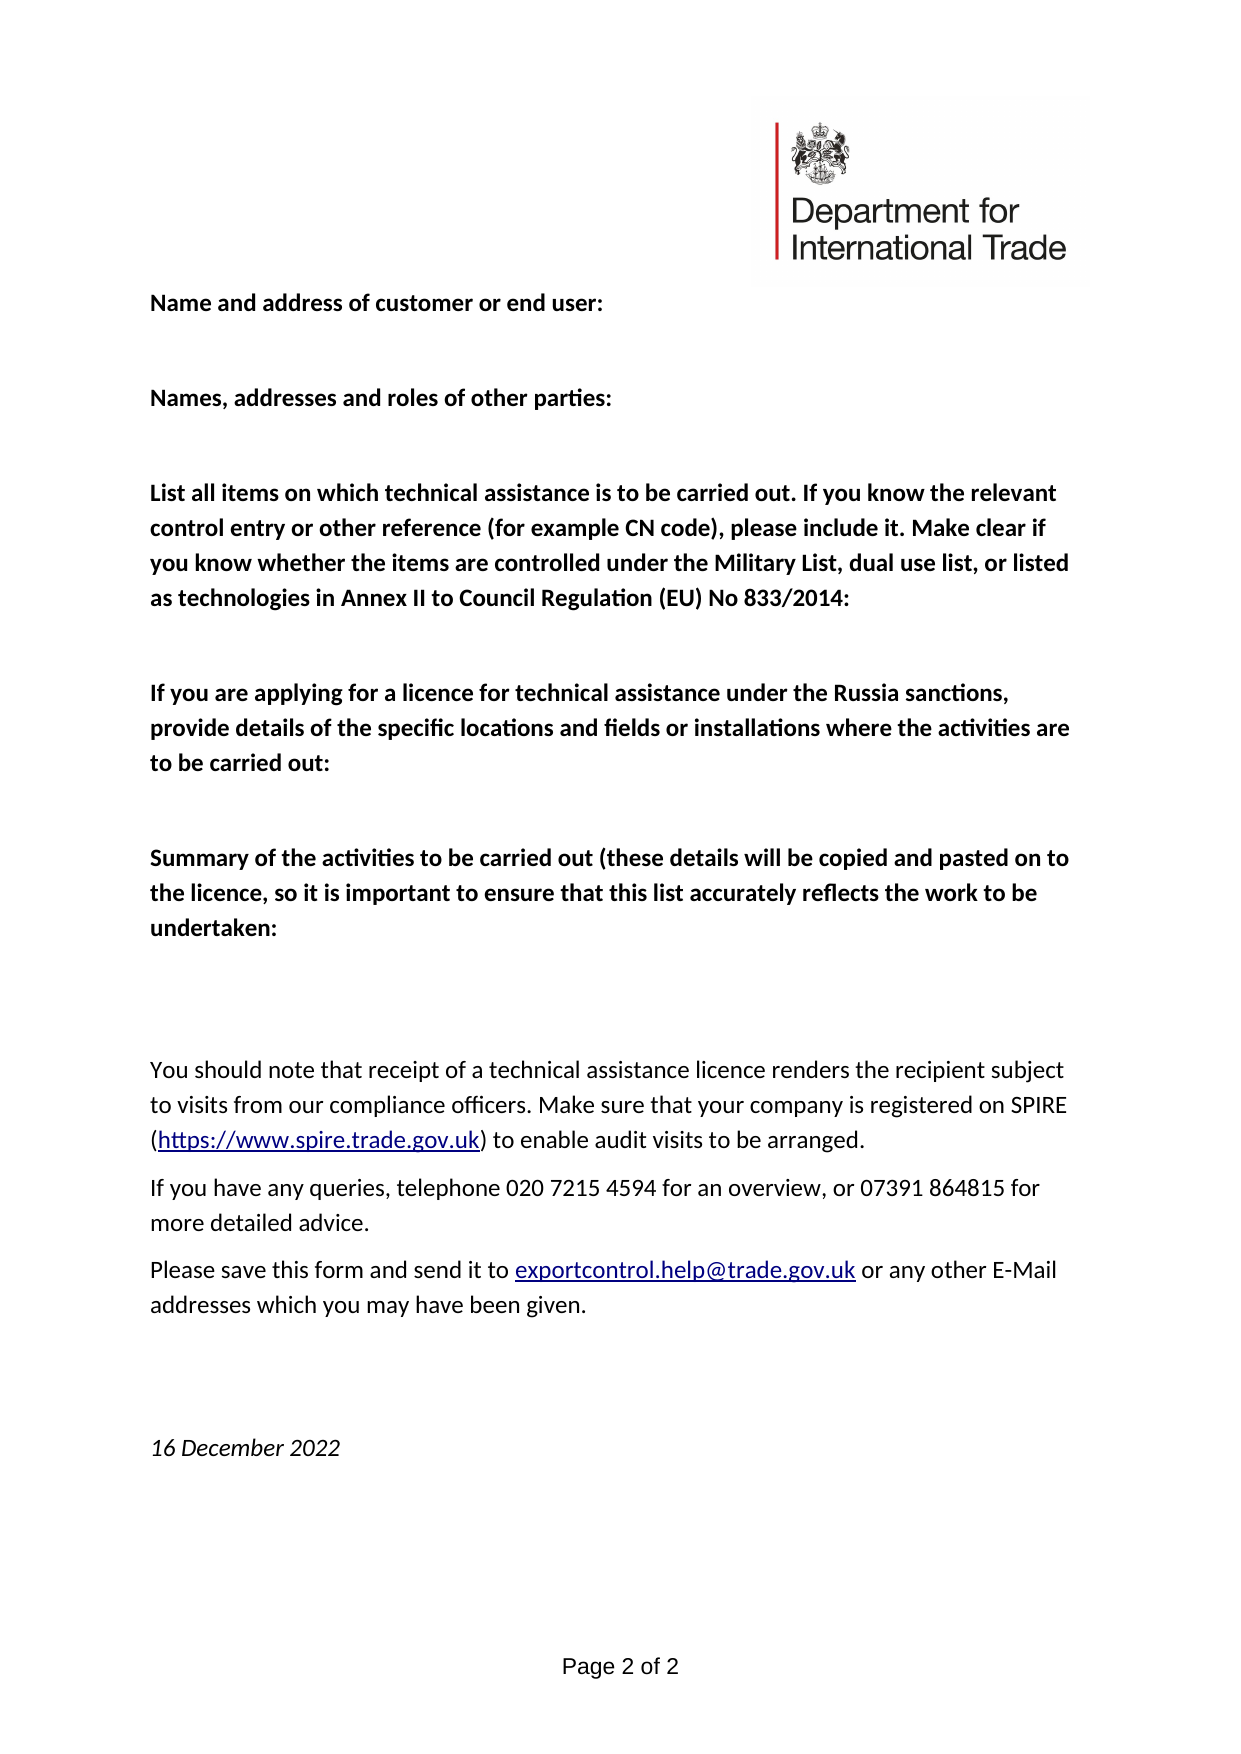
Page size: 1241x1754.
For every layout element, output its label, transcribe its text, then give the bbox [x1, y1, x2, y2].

text Summary of the activities to be carried out (these details will be copied and pasted on to the licence, so it is important to ensure that this list accurately reflects the work to be undertaken: [150, 842, 1090, 942]
text Please save this form and send it to exportcontrol.help@trade.gov.uk or any other E-Mail addresses which you may have been given. [150, 1254, 1090, 1320]
text 15 December 2022 [150, 1432, 1090, 1462]
text You should note that receipt of a technical assistance licence renders the recipient subject to visits from our compliance officers. Make sure that your company is registered on SPIRE (https://www.spire.trade.gov.uk) to enable audit visits to be arranged. [150, 1054, 1090, 1155]
text If you have any queries, telephone 020 7215 4594 for an overview, or 07391 864815 for more detailed advice. [150, 1172, 1090, 1237]
text If you are applying for a licence for technical assistance under the Russia sanctions, provide details of the specific locations and fields or installations where the activities are to be carried out: [150, 677, 1090, 777]
text List all items on which technical assistance is to be carried out. If you know the relevant control entry or other reference (for example CN code), please include it. Make clear if you know whether the items are controlled under the Military List, dual use list, or listed as technologies in Annex II to Council Regulation (EU) No 833/2014: [150, 477, 1090, 612]
text Names, addresses and roles of other parties: [150, 382, 1090, 412]
text Name and address of customer or end user: [150, 287, 1090, 317]
